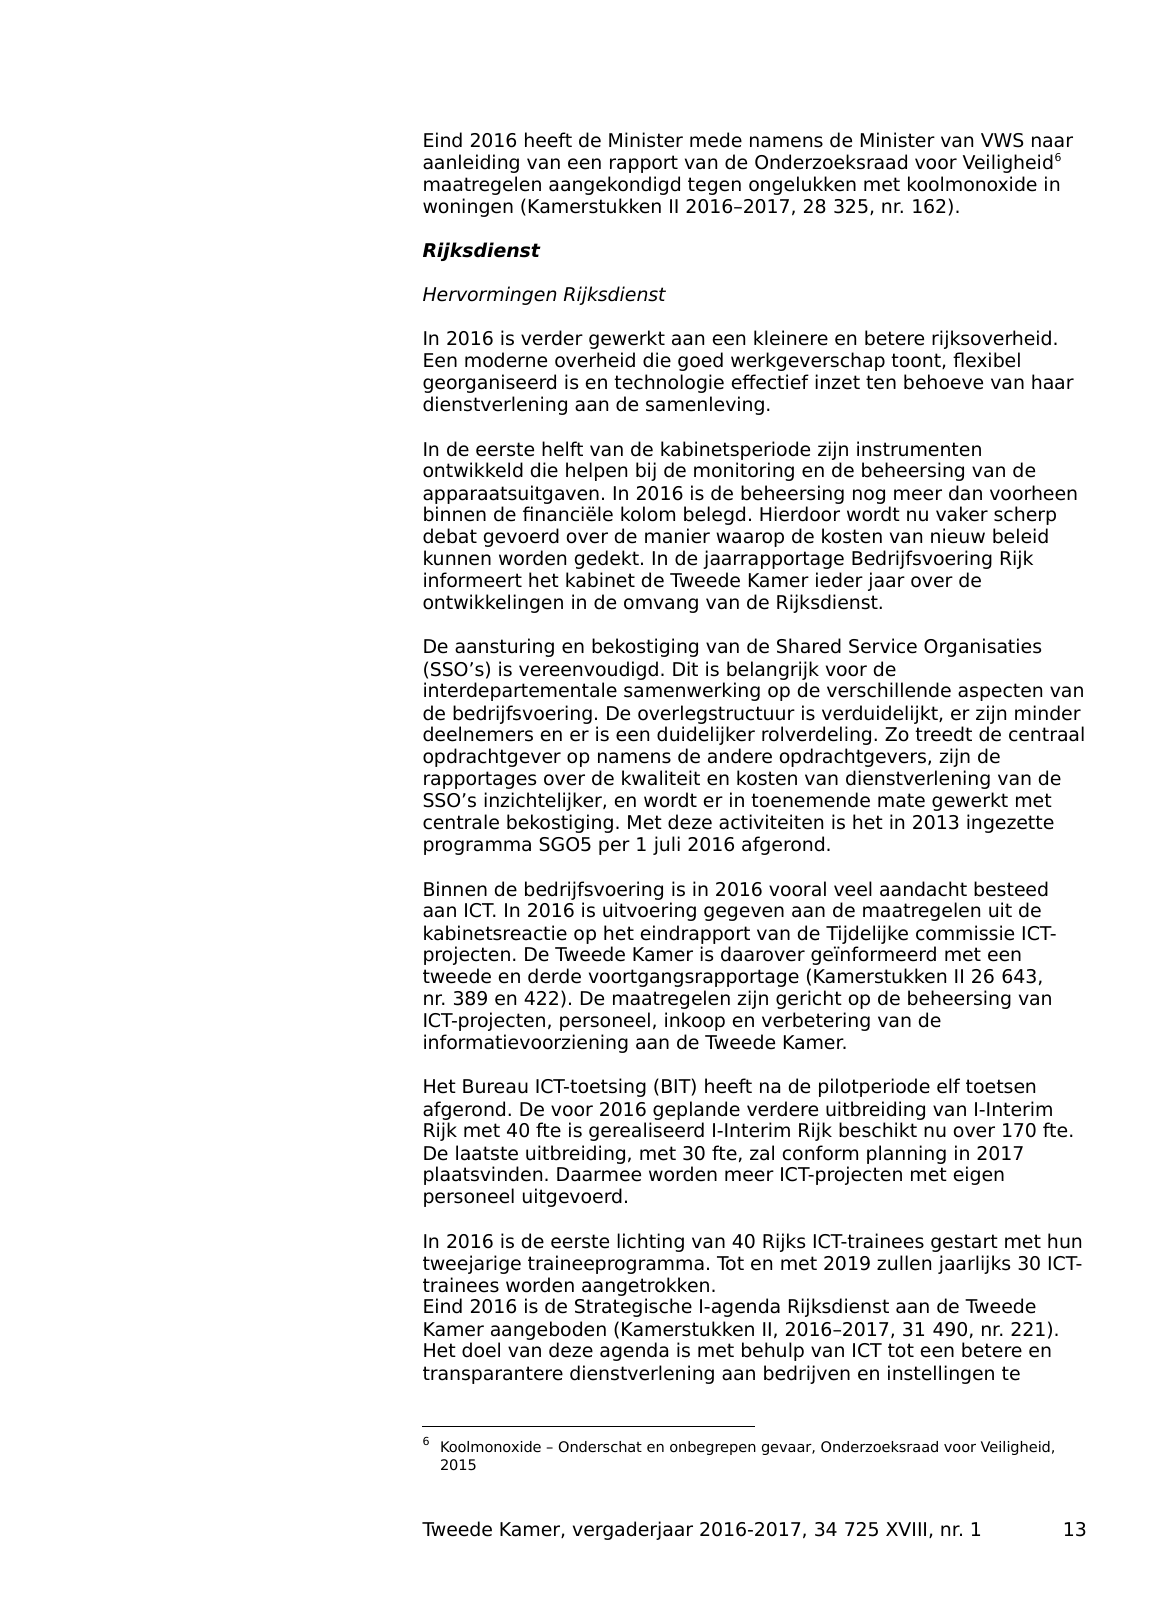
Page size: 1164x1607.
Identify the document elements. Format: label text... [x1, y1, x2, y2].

subtitle Rijksdienst [422, 240, 1087, 262]
text In de eerste helft van de kabinetsperiode zijn instrumenten ontwikkeld die helpen bij de monitoring en de beheersing van de apparaatsuitgaven. In 2016 is de beheersing nog meer dan voorheen binnen de financiële kolom belegd. Hierdoor wordt nu vaker scherp debat gevoerd over de manier waarop de kosten van nieuw beleid kunnen worden gedekt. In de jaarrapportage Bedrijfsvoering Rijk informeert het kabinet de Tweede Kamer ieder jaar over de ontwikkelingen in de omvang van de Rijksdienst. [422, 438, 1087, 614]
text Koolmonoxide – Onderschat en onbegrepen gevaar, Onderzoeksraad voor Veiligheid, 2015 [422, 1435, 1087, 1474]
text Eind 2016 heeft de Minister mede namens de Minister van VWS naar aanleiding van een rapport van de Onderzoeksraad voor Veiligheid maatregelen aangekondigd tegen ongelukken met koolmonoxide in woningen (Kamerstukken II 2016–2017, 28 325, nr. 162). [422, 130, 1087, 218]
text Binnen de bedrijfsvoering is in 2016 vooral veel aandacht besteed aan ICT. In 2016 is uitvoering gegeven aan de maatregelen uit de kabinetsreactie op het eindrapport van de Tijdelijke commissie ICT-projecten. De Tweede Kamer is daarover geïnformeerd met een tweede en derde voortgangsrapportage (Kamerstukken II 26 643, nr. 389 en 422). De maatregelen zijn gericht op de beheersing van ICT-projecten, personeel, inkoop en verbetering van de informatievoorziening aan de Tweede Kamer. [422, 878, 1087, 1054]
text Eind 2016 is de Strategische I-agenda Rijksdienst aan de Tweede Kamer aangeboden (Kamerstukken II, 2016–2017, 31 490, nr. 221). Het doel van deze agenda is met behulp van ICT tot een betere en transparantere dienstverlening aan bedrijven en instellingen te [422, 1296, 1087, 1384]
text In 2016 is verder gewerkt aan een kleinere en betere rijksoverheid. Een moderne overheid die goed werkgeverschap toont, flexibel georganiseerd is en technologie effectief inzet ten behoeve van haar dienstverlening aan de samenleving. [422, 328, 1087, 416]
text Het Bureau ICT-toetsing (BIT) heeft na de pilotperiode elf toetsen afgerond. De voor 2016 geplande verdere uitbreiding van I-Interim Rijk met 40 fte is gerealiseerd I-Interim Rijk beschikt nu over 170 fte. De laatste uitbreiding, met 30 fte, zal conform planning in 2017 plaatsvinden. Daarmee worden meer ICT-projecten met eigen personeel uitgevoerd. [422, 1076, 1087, 1208]
text De aansturing en bekostiging van de Shared Service Organisaties (SSO’s) is vereenvoudigd. Dit is belangrijk voor de interdepartementale samenwerking op de verschillende aspecten van de bedrijfsvoering. De overlegstructuur is verduidelijkt, er zijn minder deelnemers en er is een duidelijker rolverdeling. Zo treedt de centraal opdrachtgever op namens de andere opdrachtgevers, zijn de rapportages over de kwaliteit en kosten van dienstverlening van de SSO’s inzichtelijker, en wordt er in toenemende mate gewerkt met centrale bekostiging. Met deze activiteiten is het in 2013 ingezette programma SGO5 per 1 juli 2016 afgerond. [422, 636, 1087, 856]
text In 2016 is de eerste lichting van 40 Rijks ICT-trainees gestart met hun tweejarige traineeprogramma. Tot en met 2019 zullen jaarlijks 30 ICT-trainees worden aangetrokken. [422, 1231, 1087, 1296]
subtitle Hervormingen Rijksdienst [422, 284, 1087, 306]
